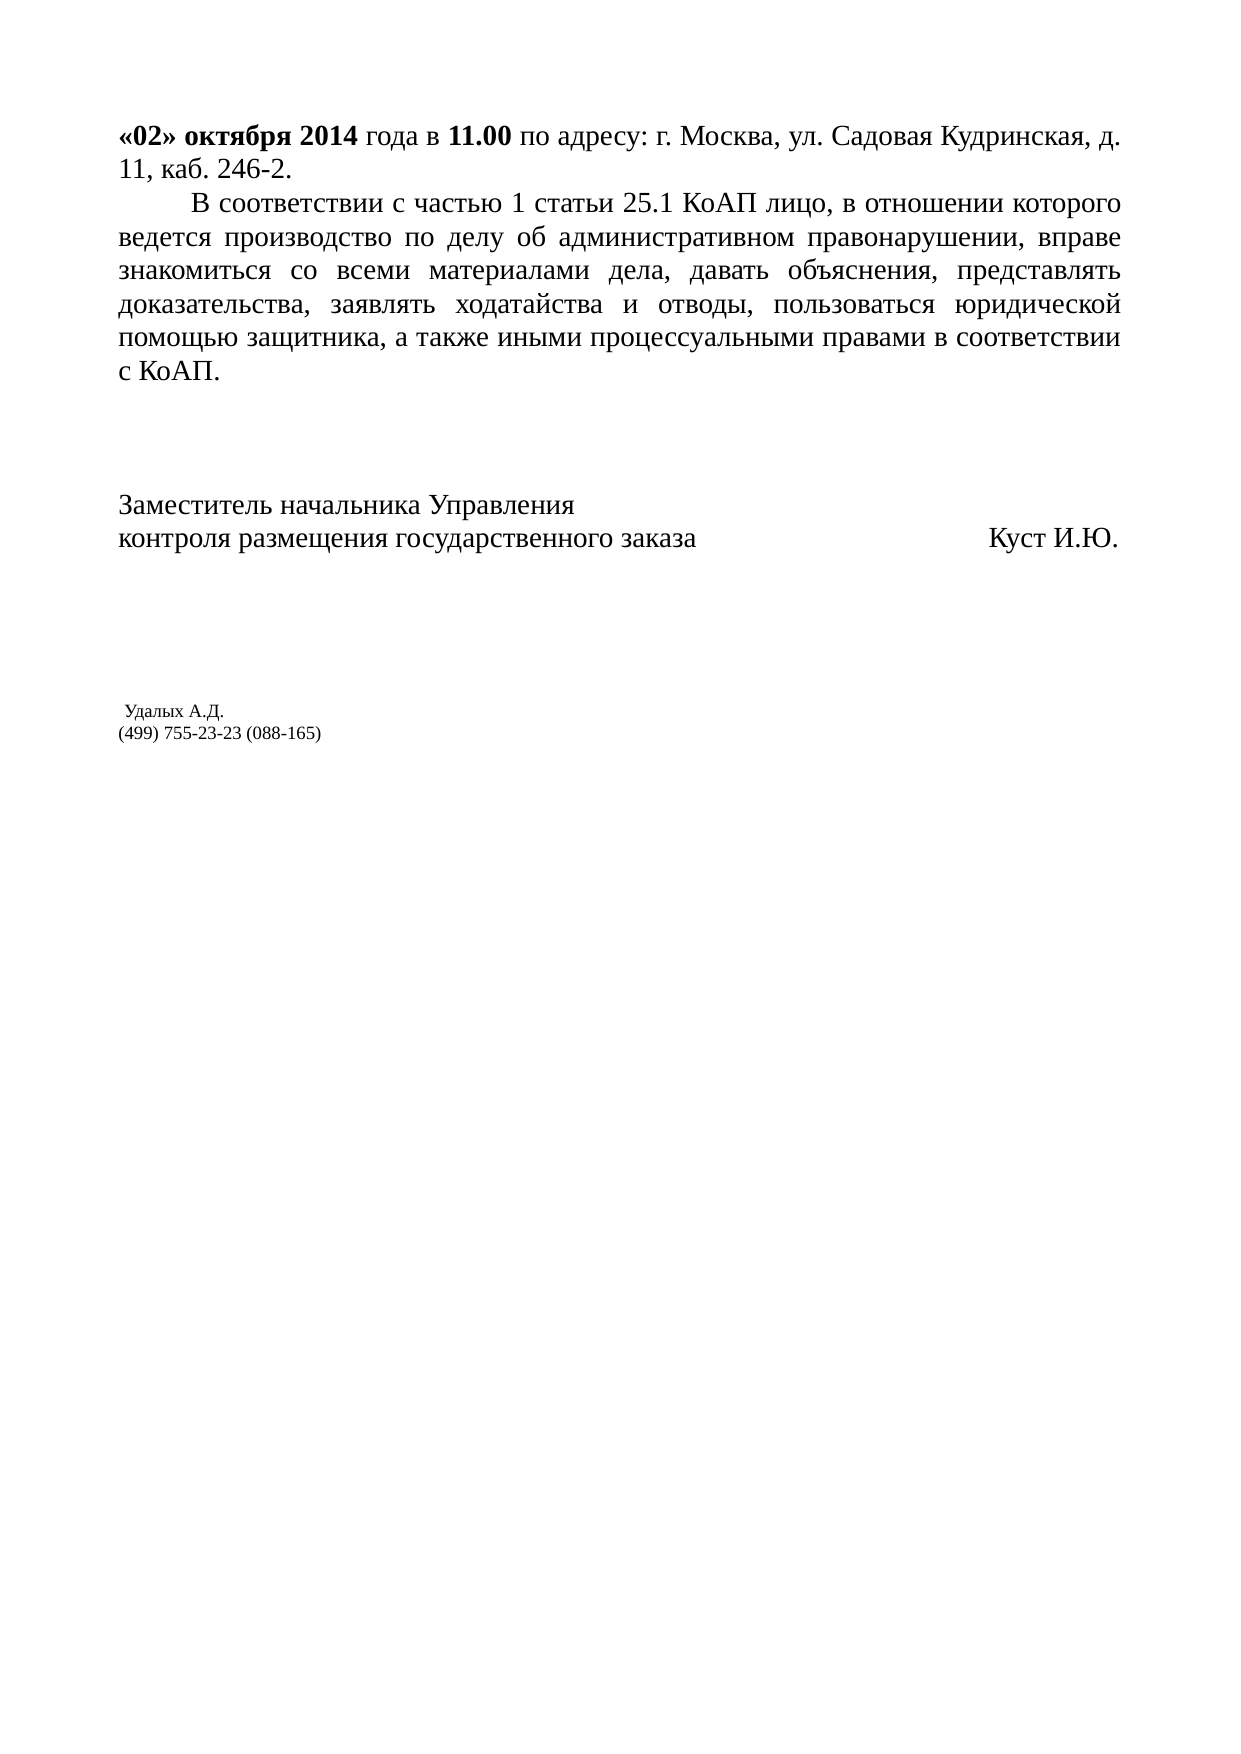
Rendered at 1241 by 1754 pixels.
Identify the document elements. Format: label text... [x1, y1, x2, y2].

text контроля размещения государственного заказа Куст И.Ю. [118, 521, 1122, 554]
text (499) 755-23-23 (088-165) [118, 722, 1122, 743]
text Удалых А.Д. [118, 698, 1122, 722]
text Заместитель начальника Управления [118, 487, 1122, 521]
text «02» октября 2014 года в 11.00 по адресу: г. Москва, ул. Садовая Кудринская, д. 11, каб. 246-2. [118, 118, 1122, 185]
text В соответствии с частью 1 статьи 25.1 КоАП лицо, в отношении которого ведется производство по делу об административном правонарушении, вправе знакомиться со всеми материалами дела, давать объяснения, представлять доказательства, заявлять ходатайства и отводы, пользоваться юридической помощью защитника, а также иными процессуальными правами в соответствии с КоАП. [118, 185, 1122, 386]
